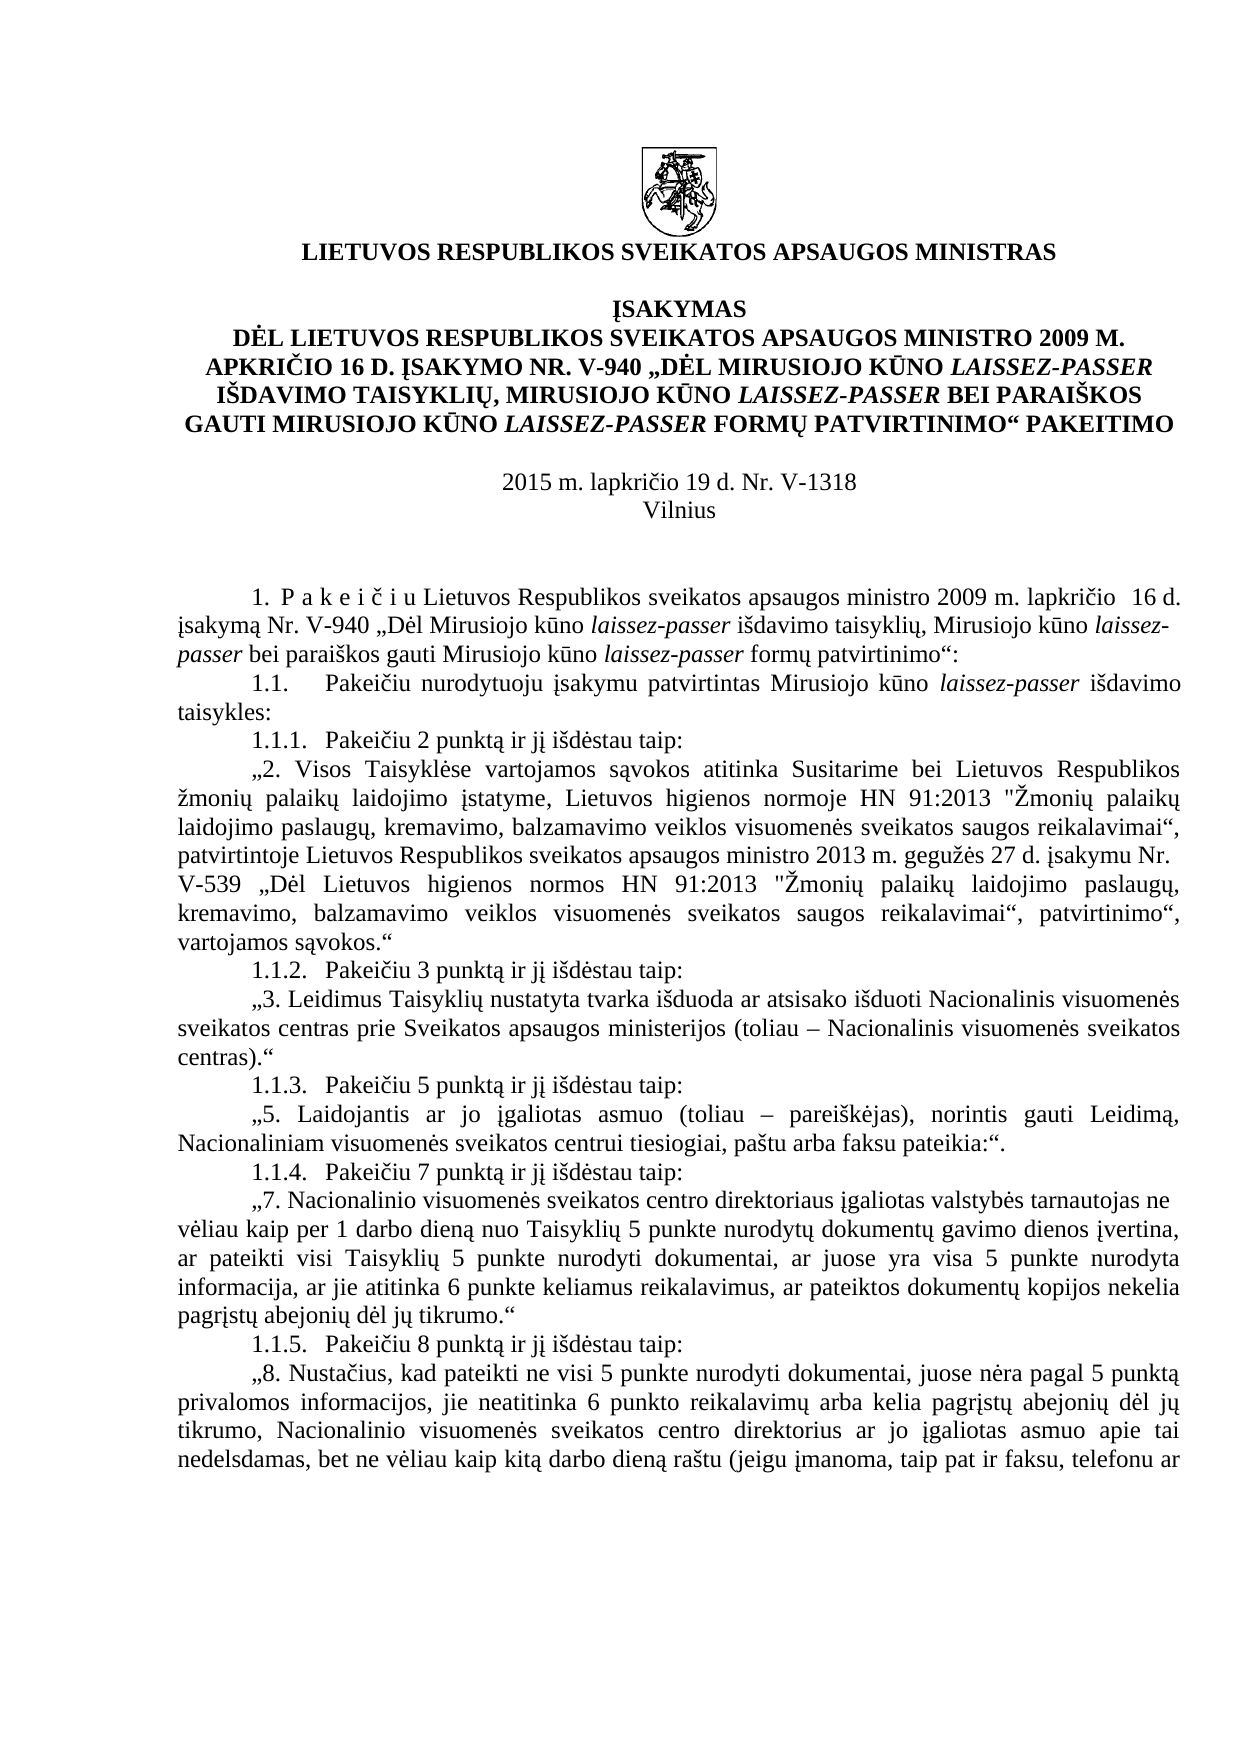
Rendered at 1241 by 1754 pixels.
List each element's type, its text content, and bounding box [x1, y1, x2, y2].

text 1.1.2. Pakeičiu 3 punktą ir jį išdėstau taip: [251, 955, 1181, 984]
text Vilnius [177, 495, 1181, 524]
text DĖL LIETUVOS RESPUBLIKOS SVEIKATOS APSAUGOS MINISTRO 2009 M. APKRIČIO 16 D. ĮSAKYMO NR. V-940 „DĖL MIRUSIOJO KŪNO LAISSEZ-PASSER IŠDAVIMO TAISYKLIŲ, MIRUSIOJO KŪNO LAISSEZ-PASSER BEI PARAIŠKOS GAUTI MIRUSIOJO KŪNO LAISSEZ-PASSER FORMŲ PATVIRTINIMO“ PAKEITIMO [177, 323, 1181, 438]
text 1.1.1. Pakeičiu 2 punktą ir jį išdėstau taip: [251, 725, 1181, 754]
text „2. Visos Taisyklėse vartojamos sąvokos atitinka Susitarime bei Lietuvos Respublikos žmonių palaikų laidojimo įstatyme, Lietuvos higienos normoje HN 91:2013 "Žmonių palaikų laidojimo paslaugų, kremavimo, balzamavimo veiklos visuomenės sveikatos saugos reikalavimai“, patvirtintoje Lietuvos Respublikos sveikatos apsaugos ministro 2013 m. gegužės 27 d. įsakymu Nr. [177, 754, 1181, 869]
text passer bei paraiškos gauti Mirusiojo kūno laissez-passer formų patvirtinimo“: [177, 639, 1181, 668]
text V-539 „Dėl Lietuvos higienos normos HN 91:2013 "Žmonių palaikų laidojimo paslaugų, kremavimo, balzamavimo veiklos visuomenės sveikatos saugos reikalavimai“, patvirtinimo“, vartojamos sąvokos.“ [177, 869, 1181, 955]
text 1. P a k e i č i u Lietuvos Respublikos sveikatos apsaugos ministro 2009 m. lapkričio 16 d. įsakymą Nr. V-940 „Dėl Mirusiojo kūno laissez-passer išdavimo taisyklių, Mirusiojo kūno laissez- [177, 582, 1181, 639]
text „5. Laidojantis ar jo įgaliotas asmuo (toliau – pareiškėjas), norintis gauti Leidimą, Nacionaliniam visuomenės sveikatos centrui tiesiogiai, paštu arba faksu pateikia:“. [177, 1099, 1181, 1157]
text ĮSAKYMAS [177, 294, 1181, 323]
text „7. Nacionalinio visuomenės sveikatos centro direktoriaus įgaliotas valstybės tarnautojas ne [251, 1185, 1181, 1214]
text „8. Nustačius, kad pateikti ne visi 5 punkte nurodyti dokumentai, juose nėra pagal 5 punktą privalomos informacijos, jie neatitinka 6 punkto reikalavimų arba kelia pagrįstų abejonių dėl jų tikrumo, Nacionalinio visuomenės sveikatos centro direktorius ar jo įgaliotas asmuo apie tai nedelsdamas, bet ne vėliau kaip kitą darbo dieną raštu (jeigu įmanoma, taip pat ir faksu, telefonu ar [177, 1358, 1181, 1473]
text 1.1.5. Pakeičiu 8 punktą ir jį išdėstau taip: [251, 1329, 1181, 1358]
text 1.1.4. Pakeičiu 7 punktą ir jį išdėstau taip: [251, 1157, 1181, 1185]
text 1.1. Pakeičiu nurodytuoju įsakymu patvirtintas Mirusiojo kūno laissez-passer išdavimo taisykles: [177, 668, 1181, 725]
text „3. Leidimus Taisyklių nustatyta tvarka išduoda ar atsisako išduoti Nacionalinis visuomenės sveikatos centras prie Sveikatos apsaugos ministerijos (toliau – Nacionalinis visuomenės sveikatos centras).“ [177, 984, 1181, 1070]
text vėliau kaip per 1 darbo dieną nuo Taisyklių 5 punkte nurodytų dokumentų gavimo dienos įvertina, ar pateikti visi Taisyklių 5 punkte nurodyti dokumentai, ar juose yra visa 5 punkte nurodyta informacija, ar jie atitinka 6 punkte keliamus reikalavimus, ar pateiktos dokumentų kopijos nekelia pagrįstų abejonių dėl jų tikrumo.“ [177, 1214, 1181, 1329]
text LIETUVOS RESPUBLIKOS SVEIKATOS APSAUGOS MINISTRAS [177, 237, 1181, 265]
text 1.1.3. Pakeičiu 5 punktą ir jį išdėstau taip: [251, 1070, 1181, 1099]
text 2015 m. lapkričio 19 d. Nr. V-1318 [177, 467, 1181, 495]
